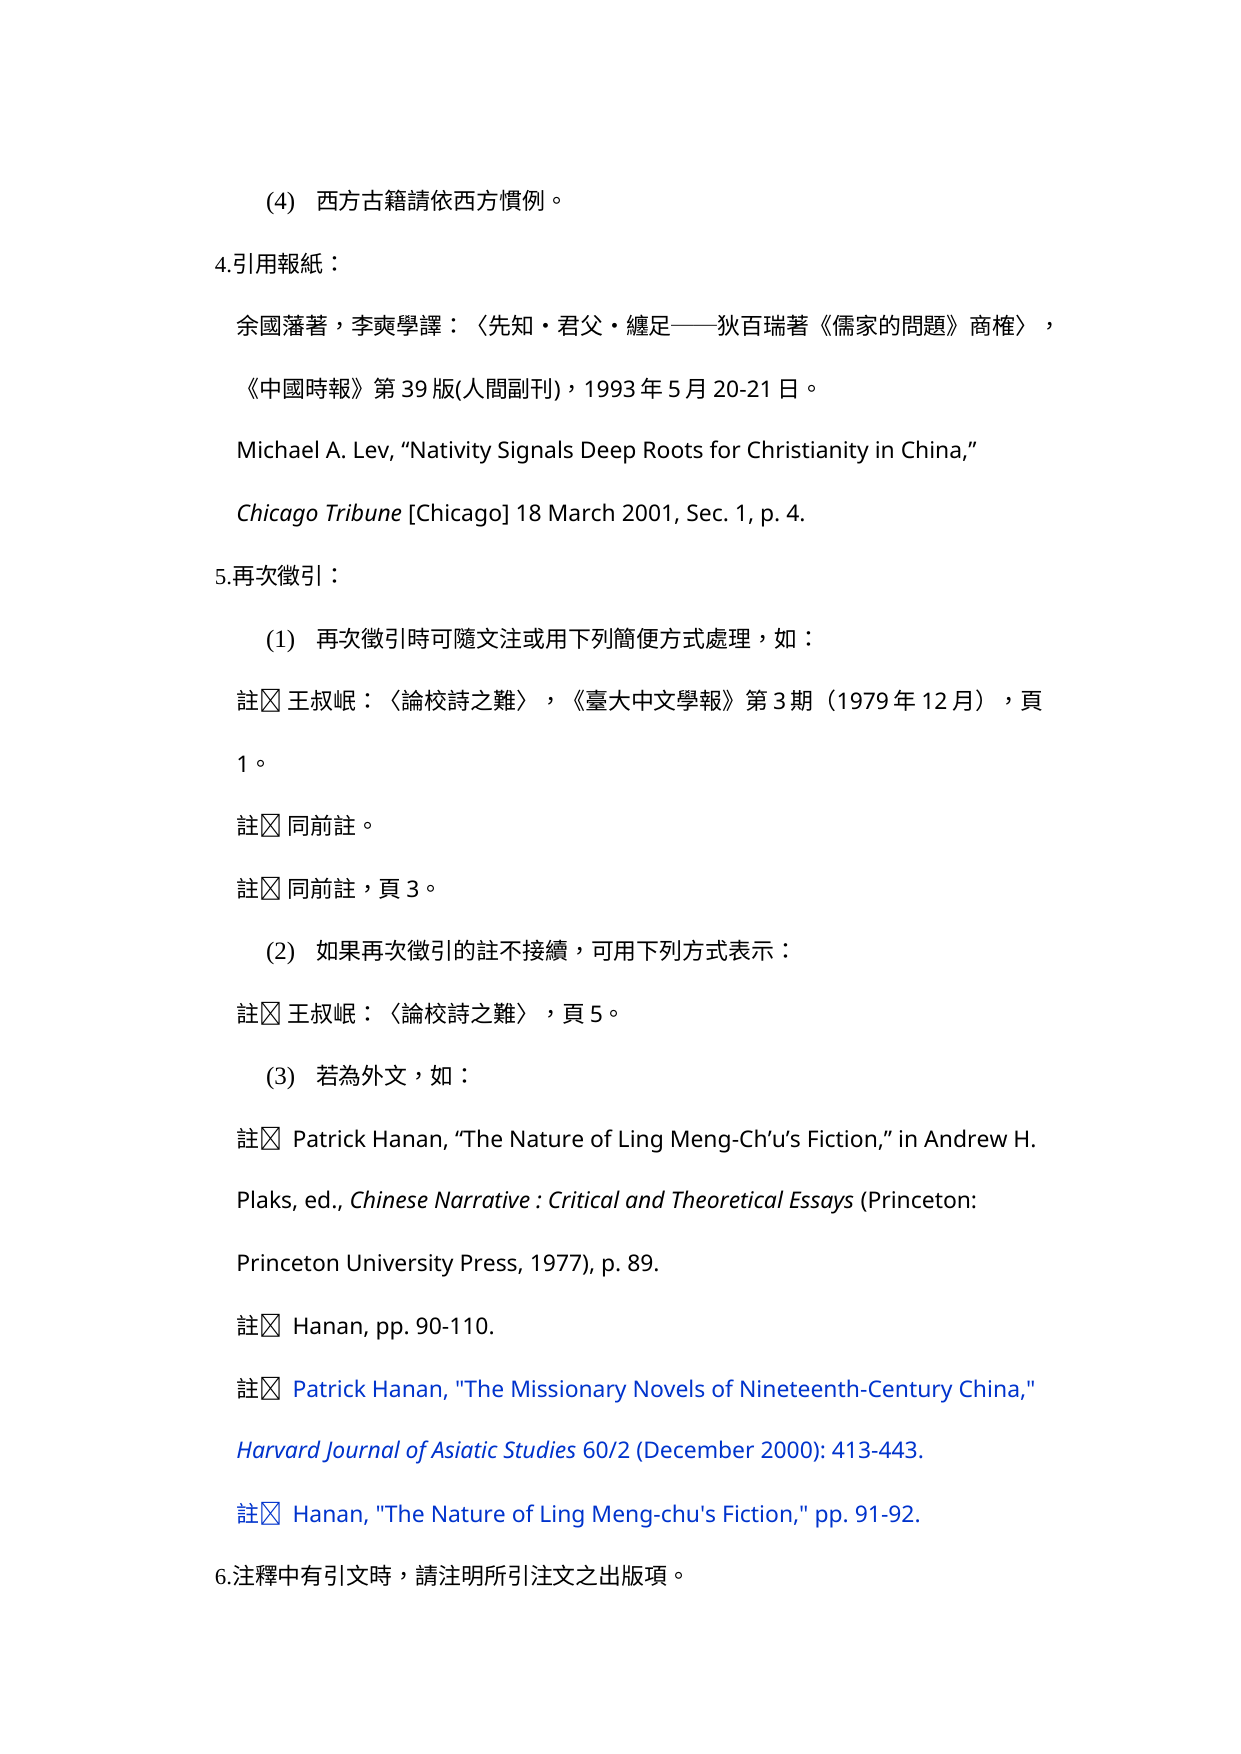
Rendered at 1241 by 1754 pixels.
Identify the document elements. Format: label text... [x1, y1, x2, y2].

text 註 王叔岷：〈論校詩之難〉，頁5。 [236, 971, 1063, 1033]
text 余國藩著，李奭學譯：〈先知‧君父‧纏足──狄百瑞著《儒家的問題》商榷〉，《中國時報》第39版(人間副刊)，1993年5月20-21日。 [236, 283, 1063, 408]
text 註 Patrick Hanan, “The Nature of Ling Meng-Ch’u’s Fiction,” in Andrew H. Plaks, ed., Chinese Narrative : Critical and Theoretical Essays (Princeton: Princeton University Press, 1977), p. 89. [236, 1096, 1063, 1283]
text 5.再次徵引： [177, 533, 1063, 596]
text 6.注釋中有引文時，請注明所引注文之出版項。 [177, 1533, 1063, 1596]
text 註 Hanan, "The Nature of Ling Meng-chu's Fiction," pp. 91-92. [236, 1471, 1063, 1533]
text Michael A. Lev, “Nativity Signals Deep Roots for Christianity in China,” Chicago Tribune [Chicago] 18 March 2001, Sec. 1, p. 4. [236, 408, 1063, 533]
text 註 王叔岷：〈論校詩之難〉，《臺大中文學報》第3期（1979年12月），頁1。 [236, 658, 1063, 783]
list 再次徵引時可隨文注或用下列簡便方式處理，如： [266, 596, 1063, 658]
text 4.引用報紙： [177, 221, 1063, 283]
text 註 Patrick Hanan, "The Missionary Novels of Nineteenth-Century China," Harvard Journal of Asiatic Studies 60/2 (December 2000): 413-443. [236, 1346, 1063, 1471]
list 如果再次徵引的註不接續，可用下列方式表示： [266, 908, 1063, 971]
text 註 同前註，頁3。 [236, 846, 1063, 908]
list 若為外文，如： [266, 1033, 1063, 1096]
list 西方古籍請依西方慣例。 [266, 158, 1063, 221]
text 註 同前註。 [236, 783, 1063, 846]
text 註 Hanan, pp. 90-110. [236, 1283, 1063, 1346]
